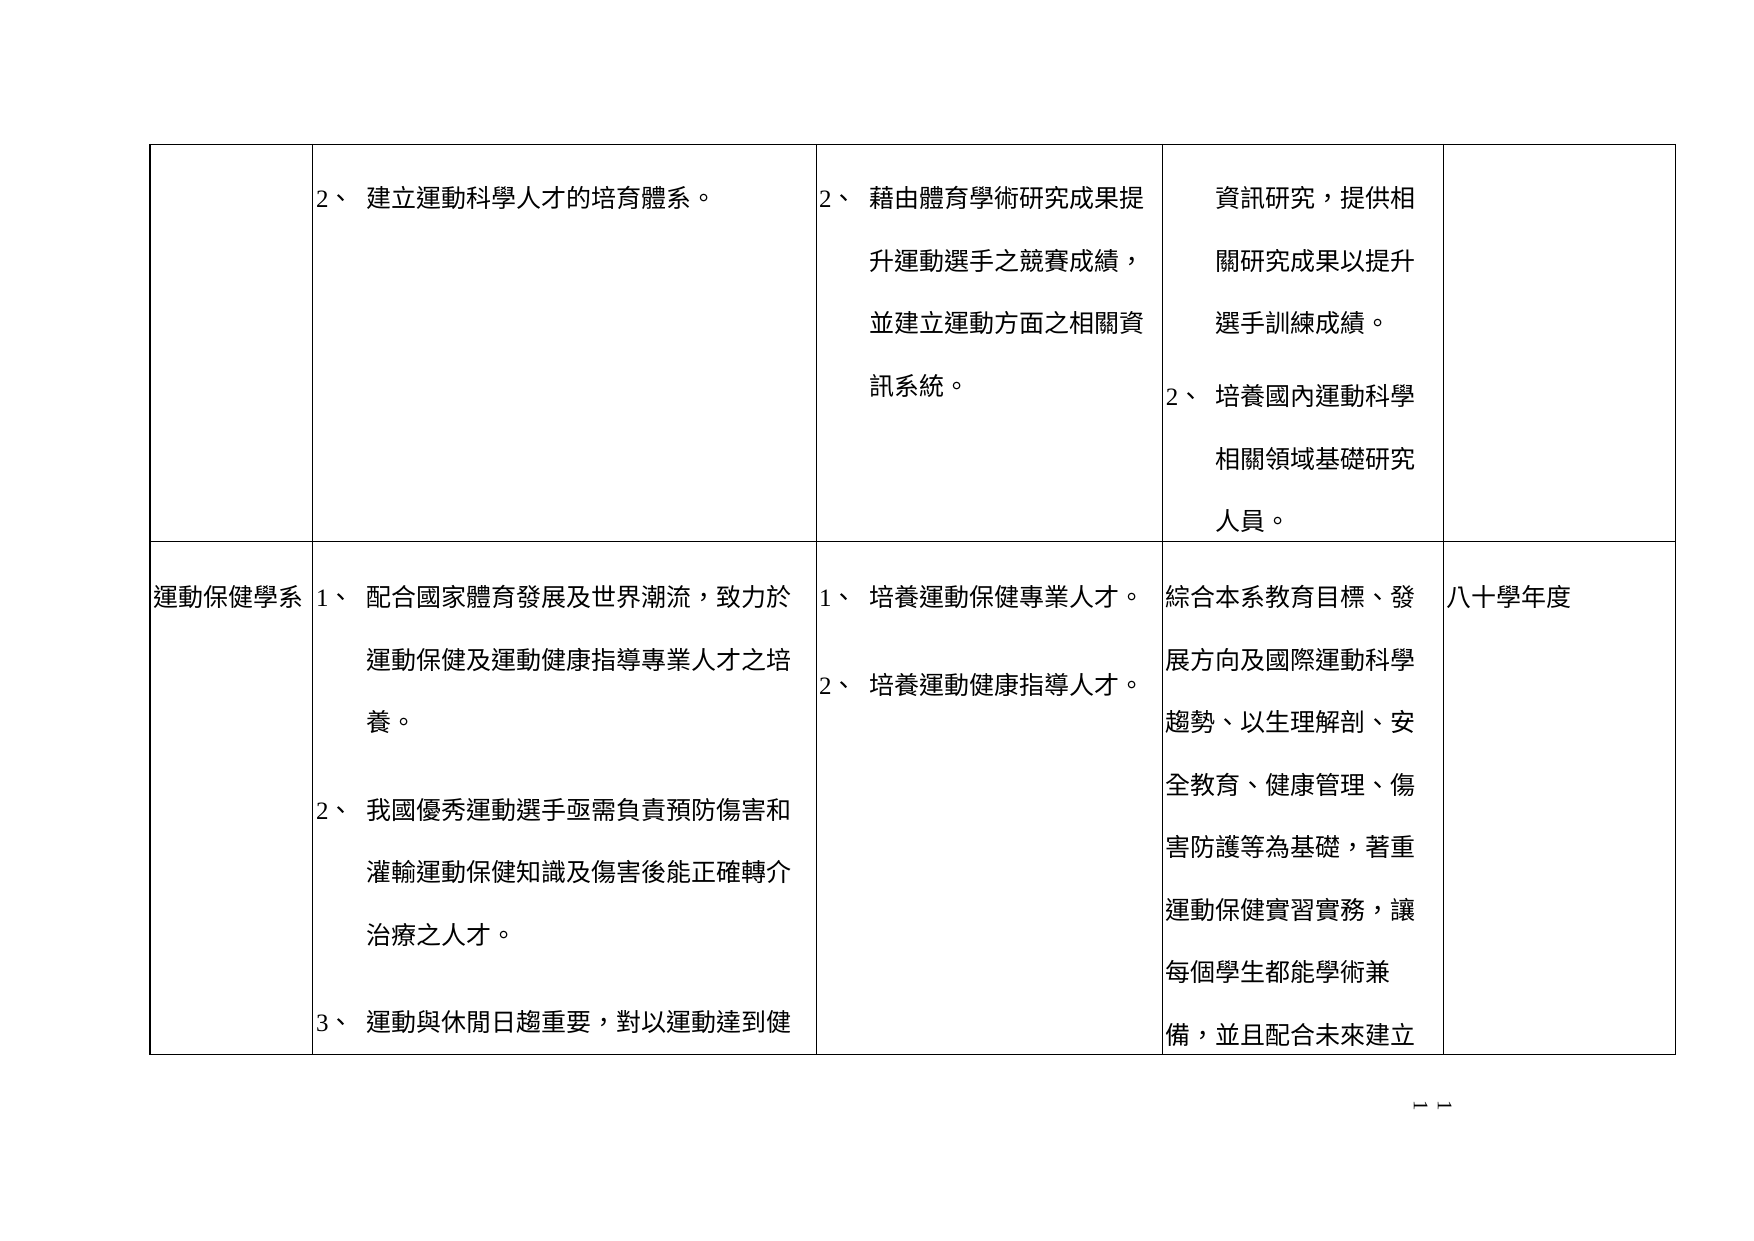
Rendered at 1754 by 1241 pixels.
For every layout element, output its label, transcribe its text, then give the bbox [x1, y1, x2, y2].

table_cell [1444, 145, 1675, 541]
table_cell 綜合本系教育目標、發展方向及國際運動科學趨勢、以生理解剖、安全教育、健康管理、傷害防護等為基礎，著重運動保健實習實務，讓每個學生都能學術兼備，並且配合未來建立 [1163, 542, 1443, 1054]
table_cell 因應國際運動科學的發展潮流，提昇國內運動科學的研究水準。 建立運動科學人才的培育體系。 [313, 145, 816, 541]
table_cell 八十學年度 [1444, 542, 1675, 1054]
table_cell 運動保健學系 [151, 542, 312, 1054]
table_cell 培養優秀之運動科學研究人才。 藉由體育學術研究成果提升運動選手之競賽成績，並建立運動方面之相關資訊系統。 [817, 145, 1162, 541]
table_cell 培養運動保健專業人才。 培養運動健康指導人才。 [817, 542, 1162, 1054]
table_cell [151, 145, 312, 541]
table_cell 資訊研究，提供相關研究成果以提升選手訓練成績。 培養國內運動科學相關領域基礎研究人員。 [1163, 145, 1443, 541]
table_cell 配合國家體育發展及世界潮流，致力於運動保健及運動健康指導專業人才之培養。 我國優秀運動選手亟需負責預防傷害和灌輸運動保健知識及傷害後能正確轉介治療之人才。 運動與休閒日趨重要，對以運動達到健 [313, 542, 816, 1054]
